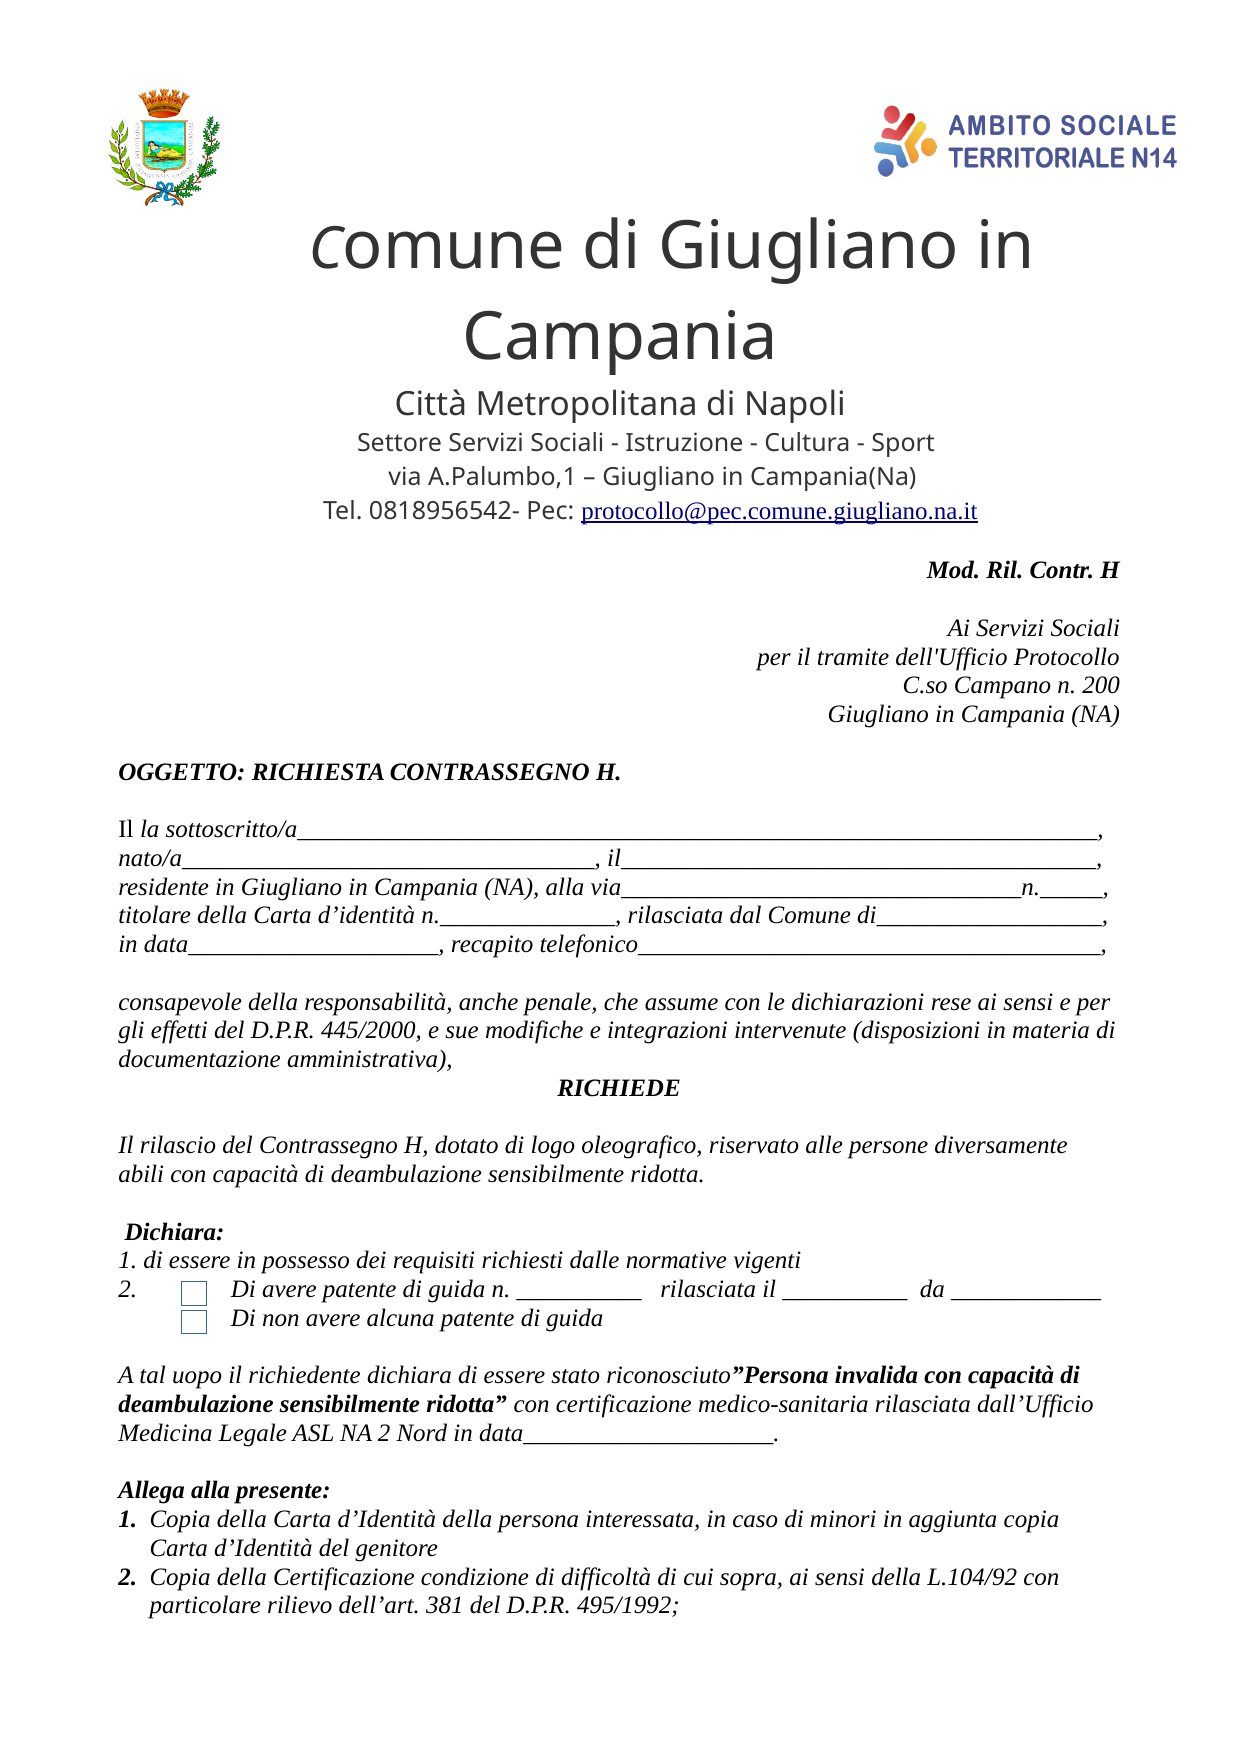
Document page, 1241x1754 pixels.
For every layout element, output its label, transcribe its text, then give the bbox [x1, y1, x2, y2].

text Allega alla presente: [118, 1476, 1122, 1504]
text nato/a_________________________________, il______________________________________, [118, 843, 1122, 872]
text consapevole della responsabilità, anche penale, che assume con le dichiarazioni rese ai sensi e per gli effetti del D.P.R. 445/2000, e sue modifiche e integrazioni intervenute (disposizioni in materia di documentazione amministrativa), [118, 987, 1122, 1073]
text per il tramite dell'Ufficio Protocollo [118, 642, 1122, 671]
picture [106, 88, 222, 206]
text 1. Copia della Carta d’Identità della persona interessata, in caso di minori in aggiunta copia [118, 1504, 1122, 1533]
text Giugliano in Campania (NA) [118, 699, 1122, 728]
text Ai Servizi Sociali [118, 613, 1122, 642]
text Dichiara: [118, 1217, 1122, 1246]
text A tal uopo il richiedente dichiara di essere stato riconosciuto”Persona invalida con capacità di deambulazione sensibilmente ridotta” con certificazione medico-sanitaria rilasciata dall’Ufficio Medicina Legale ASL NA 2 Nord in data____________________. [118, 1361, 1122, 1447]
text particolare rilievo dell’art. 381 del D.P.R. 495/1992; [118, 1591, 1122, 1619]
text in data____________________, recapito telefonico_____________________________________, [118, 929, 1122, 958]
text C.so Campano n. 200 [118, 671, 1122, 699]
text RICHIEDE [118, 1073, 1122, 1102]
text 2. Copia della Certificazione condizione di difficoltà di cui sopra, ai sensi della L.104/92 con [118, 1562, 1122, 1591]
text residente in Giugliano in Campania (NA), alla via________________________________n._____, [118, 872, 1122, 901]
text 2. Di avere patente di guida n. __________ rilasciata il __________ da ____________ [118, 1274, 1122, 1303]
text 1. di essere in possesso dei requisiti richiesti dalle normative vigenti [118, 1246, 1122, 1274]
text titolare della Carta d’identità n.______________, rilasciata dal Comune di__________________, [118, 901, 1122, 929]
text via A.Palumbo,1 – Giugliano in Campania(Na) [118, 459, 1122, 493]
text Settore Servizi Sociali - Istruzione - Cultura - Sport [118, 425, 1122, 459]
text Il rilascio del Contrassegno H, dotato di logo oleografico, riservato alle persone diversamente abili con capacità di deambulazione sensibilmente ridotta. [118, 1131, 1122, 1188]
text Carta d’Identità del genitore [118, 1533, 1122, 1562]
text Tel. 0818956542- Pec: protocollo@pec.comune.giugliano.na.it [118, 493, 1122, 527]
text Il la sottoscritto/a________________________________________________________________, [118, 814, 1122, 843]
text Di non avere alcuna patente di guida [118, 1303, 1122, 1332]
text OGGETTO: RICHIESTA CONTRASSEGNO H. [118, 757, 1122, 786]
text Comune di Giugliano in Campania Città Metropolitana di Napoli [118, 198, 1122, 425]
text Mod. Ril. Contr. H [118, 556, 1122, 584]
